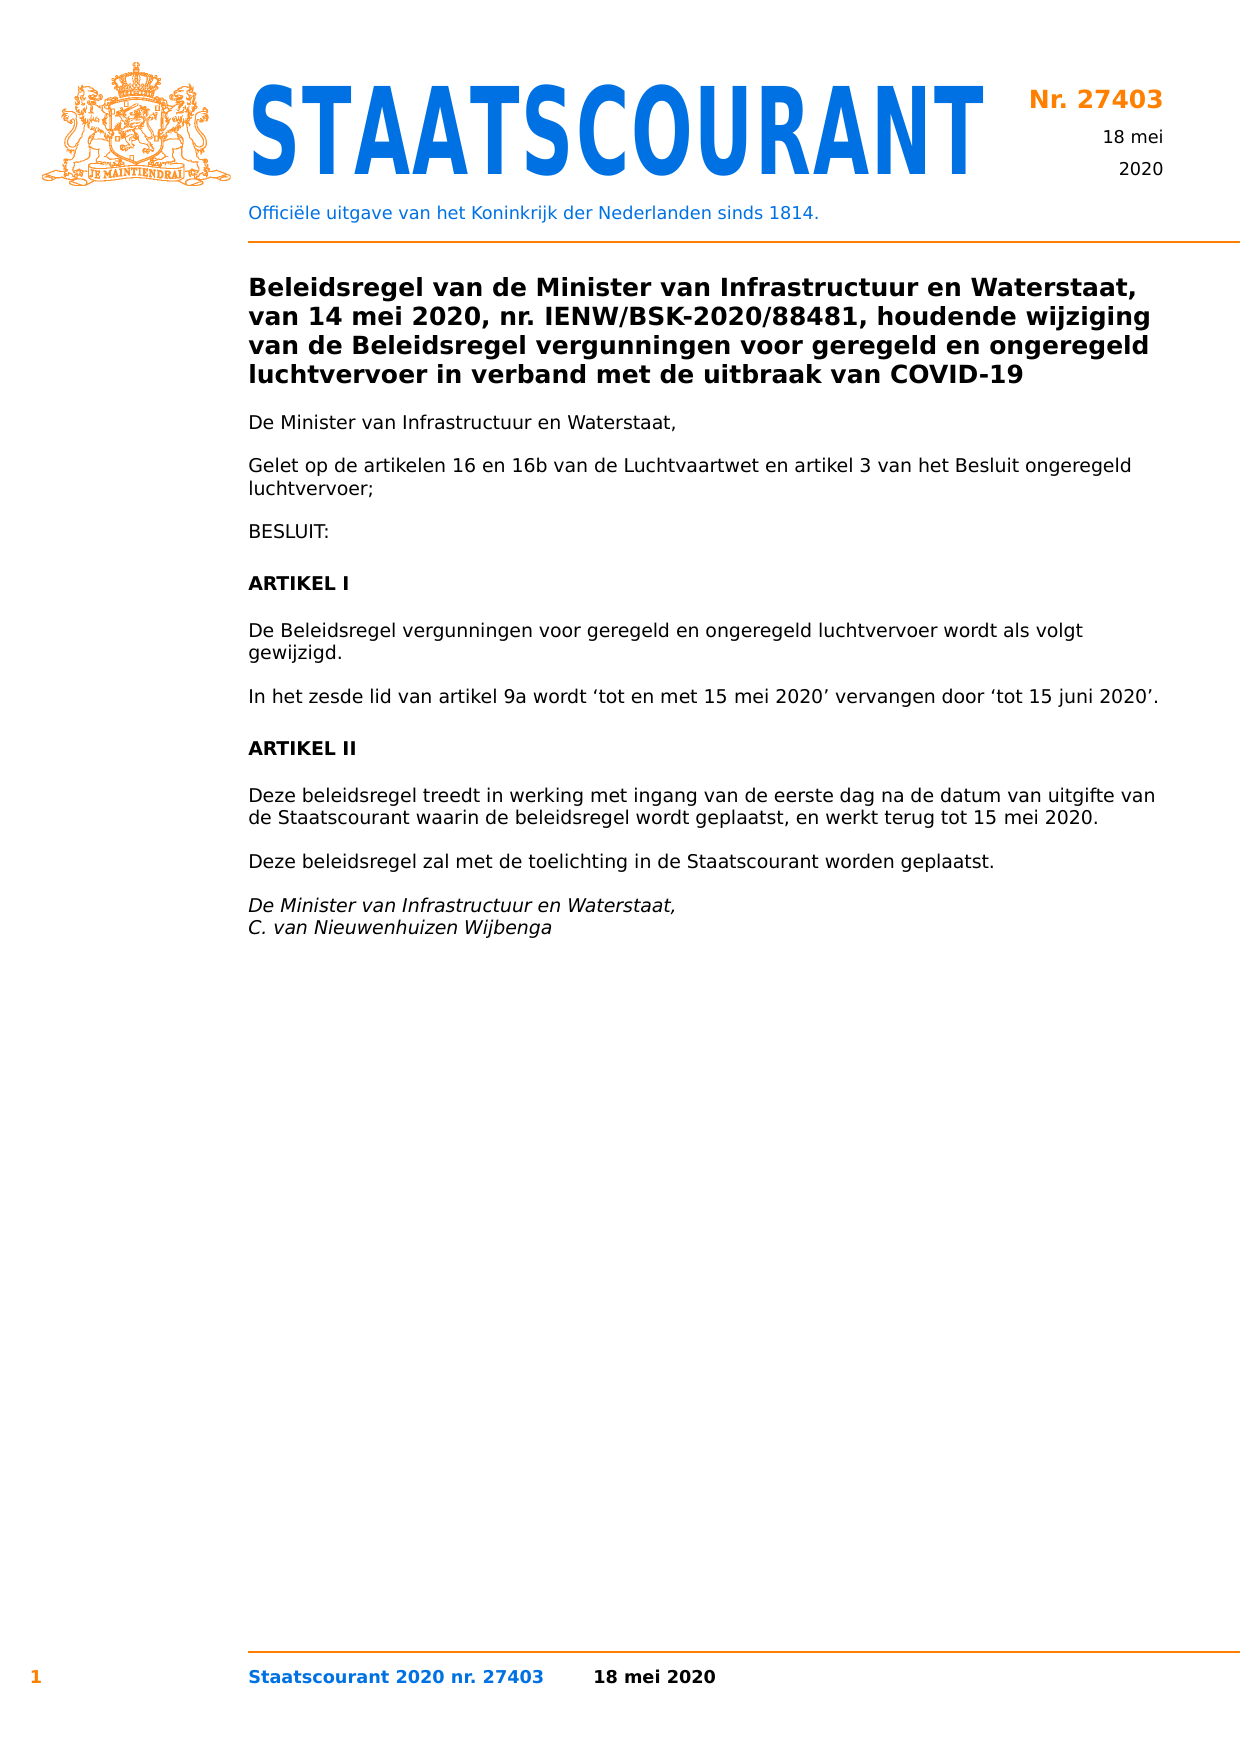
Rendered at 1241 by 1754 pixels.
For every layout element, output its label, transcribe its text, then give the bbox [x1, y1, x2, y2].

table_cell Officiële uitgave van het Koninkrijk der Nederlanden sinds 1814. [248, 203, 1240, 241]
table_header STAATSCOURANT [248, 62, 998, 203]
text De Beleidsregel vergunningen voor geregeld en ongeregeld luchtvervoer wordt als volgt gewijzigd. [248, 620, 1163, 664]
table_header Nr. 27403 [998, 62, 1240, 121]
table_cell 2020 [998, 153, 1240, 203]
table_cell 18 mei [998, 121, 1240, 153]
text Gelet op de artikelen 16 en 16b van de Luchtvaartwet en artikel 3 van het Besluit ongeregeld luchtvervoer; [248, 455, 1163, 499]
text In het zesde lid van artikel 9a wordt ‘tot en met 15 mei 2020’ vervangen door ‘tot 15 juni 2020’. [248, 686, 1163, 708]
text Deze beleidsregel treedt in werking met ingang van de eerste dag na de datum van uitgifte van de Staatscourant waarin de beleidsregel wordt geplaatst, en werkt terug tot 15 mei 2020. [248, 785, 1163, 829]
text BESLUIT: [248, 521, 1163, 543]
subtitle ARTIKEL I [248, 573, 1163, 595]
subtitle ARTIKEL II [248, 738, 1163, 760]
text De Minister van Infrastructuur en Waterstaat, C. van Nieuwenhuizen Wijbenga [248, 895, 1163, 939]
text Deze beleidsregel zal met de toelichting in de Staatscourant worden geplaatst. [248, 851, 1163, 873]
table_header [25, 62, 248, 241]
picture [41, 62, 231, 186]
text De Minister van Infrastructuur en Waterstaat, [248, 412, 1163, 433]
subtitle Beleidsregel van de Minister van Infrastructuur en Waterstaat, van 14 mei 2020, nr. IENW/BSK-2020/88481, houdende wijziging van de Beleidsregel vergunningen voor geregeld en ongeregeld luchtvervoer in verband met de uitbraak van COVID-19 [248, 273, 1163, 390]
